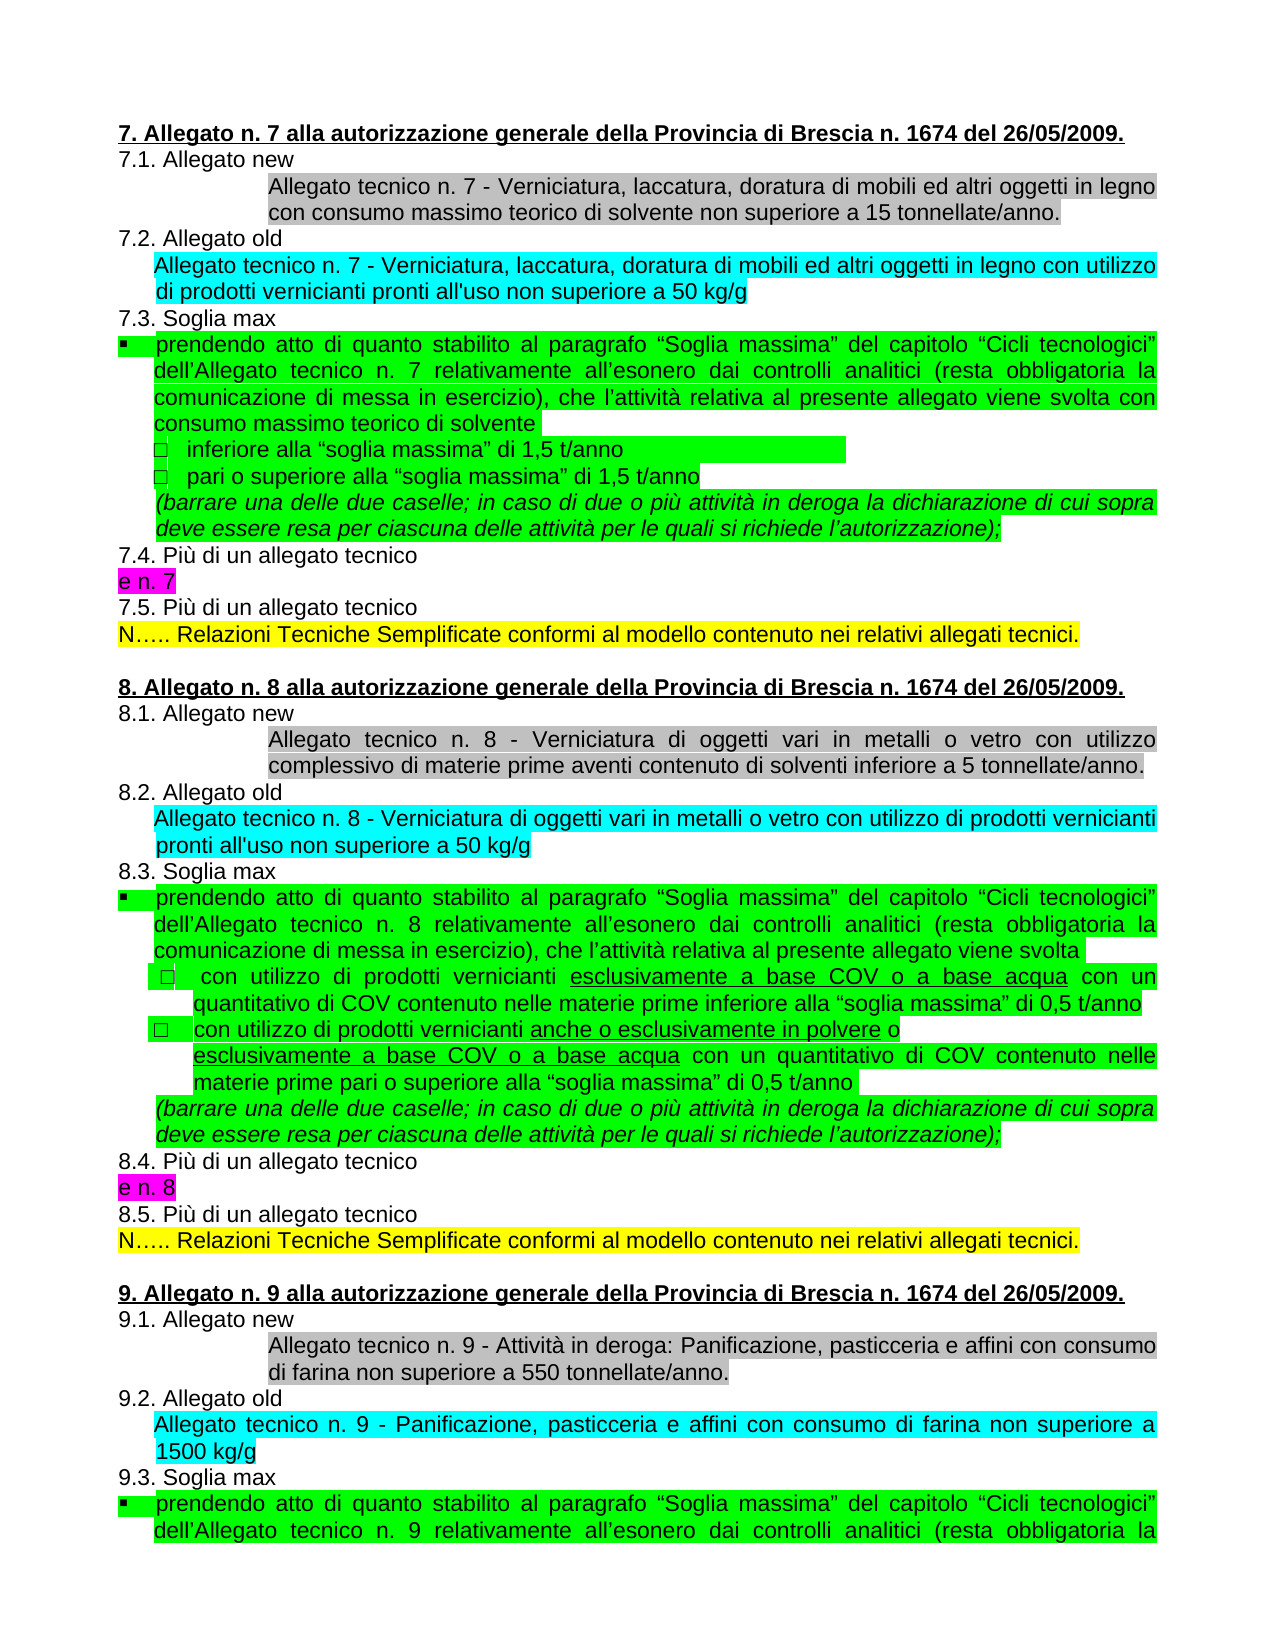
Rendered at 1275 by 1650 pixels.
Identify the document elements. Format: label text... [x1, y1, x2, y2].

text (barrare una delle due caselle; in caso di due o più attività in deroga la dichiarazione di cui sopra deve essere resa per ciascuna delle attività per le quali si richiede l’autorizzazione); [156, 489, 1157, 542]
text (barrare una delle due caselle; in caso di due o più attività in deroga la dichiarazione di cui sopra deve essere resa per ciascuna delle attività per le quali si richiede l’autorizzazione); [156, 1095, 1157, 1148]
text 9.2. Allegato old [118, 1385, 1157, 1411]
text 7. Allegato n. 7 alla autorizzazione generale della Provincia di Brescia n. 1674 del 26/05/2009. [118, 120, 1157, 146]
text □ inferiore alla “soglia massima” di 1,5 t/anno [118, 436, 1157, 463]
text 8. Allegato n. 8 alla autorizzazione generale della Provincia di Brescia n. 1674 del 26/05/2009. [118, 673, 1157, 700]
text 8.4. Più di un allegato tecnico [118, 1148, 1157, 1174]
text N….. Relazioni Tecniche Semplificate conformi al modello contenuto nei relativi allegati tecnici. [118, 1227, 1157, 1253]
text e n. 7 [118, 568, 1157, 594]
text 7.1. Allegato new [118, 146, 1157, 173]
text 8.1. Allegato new [118, 700, 1157, 726]
text 7.4. Più di un allegato tecnico [118, 542, 1157, 568]
text Allegato tecnico n. 8 - Verniciatura di oggetti vari in metalli o vetro con utilizzo complessivo di materie prime aventi contenuto di solventi inferiore a 5 tonnellate/anno. [268, 726, 1157, 779]
text Allegato tecnico n. 7 - Verniciatura, laccatura, doratura di mobili ed altri oggetti in legno con utilizzo di prodotti vernicianti pronti all'uso non superiore a 50 kg/g [153, 252, 1157, 304]
text Allegato tecnico n. 9 - Attività in deroga: Panificazione, pasticceria e affini con consumo di farina non superiore a 550 tonnellate/anno. [268, 1332, 1157, 1385]
list prendendo atto di quanto stabilito al paragrafo “Soglia massima” del capitolo “Cicli tecnologici” dell’Allegato tecnico n. 9 relativamente all’esonero dai controlli analitici (resta obbligatoria la [118, 1490, 1157, 1543]
text □ con utilizzo di prodotti vernicianti esclusivamente a base COV o a base acqua con un quantitativo di COV contenuto nelle materie prime inferiore alla “soglia massima” di 0,5 t/anno [148, 963, 1157, 1016]
text 8.5. Più di un allegato tecnico [118, 1201, 1157, 1227]
text Allegato tecnico n. 8 - Verniciatura di oggetti vari in metalli o vetro con utilizzo di prodotti vernicianti pronti all'uso non superiore a 50 kg/g [153, 805, 1157, 858]
text 9.1. Allegato new [118, 1306, 1157, 1332]
text □ pari o superiore alla “soglia massima” di 1,5 t/anno [118, 463, 1157, 489]
text 9. Allegato n. 9 alla autorizzazione generale della Provincia di Brescia n. 1674 del 26/05/2009. [118, 1279, 1157, 1306]
list prendendo atto di quanto stabilito al paragrafo “Soglia massima” del capitolo “Cicli tecnologici” dell’Allegato tecnico n. 8 relativamente all’esonero dai controlli analitici (resta obbligatoria la comunicazione di messa in esercizio), che l’attività relativa al presente allegato viene svolta [118, 884, 1157, 963]
text esclusivamente a base COV o a base acqua con un quantitativo di COV contenuto nelle materie prime pari o superiore alla “soglia massima” di 0,5 t/anno [193, 1042, 1157, 1095]
text □ con utilizzo di prodotti vernicianti anche o esclusivamente in polvere o [148, 1016, 1157, 1042]
text Allegato tecnico n. 7 - Verniciatura, laccatura, doratura di mobili ed altri oggetti in legno con consumo massimo teorico di solvente non superiore a 15 tonnellate/anno. [268, 173, 1157, 225]
text 7.5. Più di un allegato tecnico [118, 594, 1157, 621]
text 8.3. Soglia max [118, 858, 1157, 884]
text 8.2. Allegato old [118, 779, 1157, 805]
text 7.3. Soglia max [118, 304, 1157, 331]
text e n. 8 [118, 1174, 1157, 1201]
list prendendo atto di quanto stabilito al paragrafo “Soglia massima” del capitolo “Cicli tecnologici” dell’Allegato tecnico n. 7 relativamente all’esonero dai controlli analitici (resta obbligatoria la comunicazione di messa in esercizio), che l’attività relativa al presente allegato viene svolta con consumo massimo teorico di solvente [118, 331, 1157, 436]
text N….. Relazioni Tecniche Semplificate conformi al modello contenuto nei relativi allegati tecnici. [118, 621, 1157, 647]
text 7.2. Allegato old [118, 225, 1157, 252]
text Allegato tecnico n. 9 - Panificazione, pasticceria e affini con consumo di farina non superiore a 1500 kg/g [153, 1411, 1157, 1464]
text 9.3. Soglia max [118, 1464, 1157, 1490]
